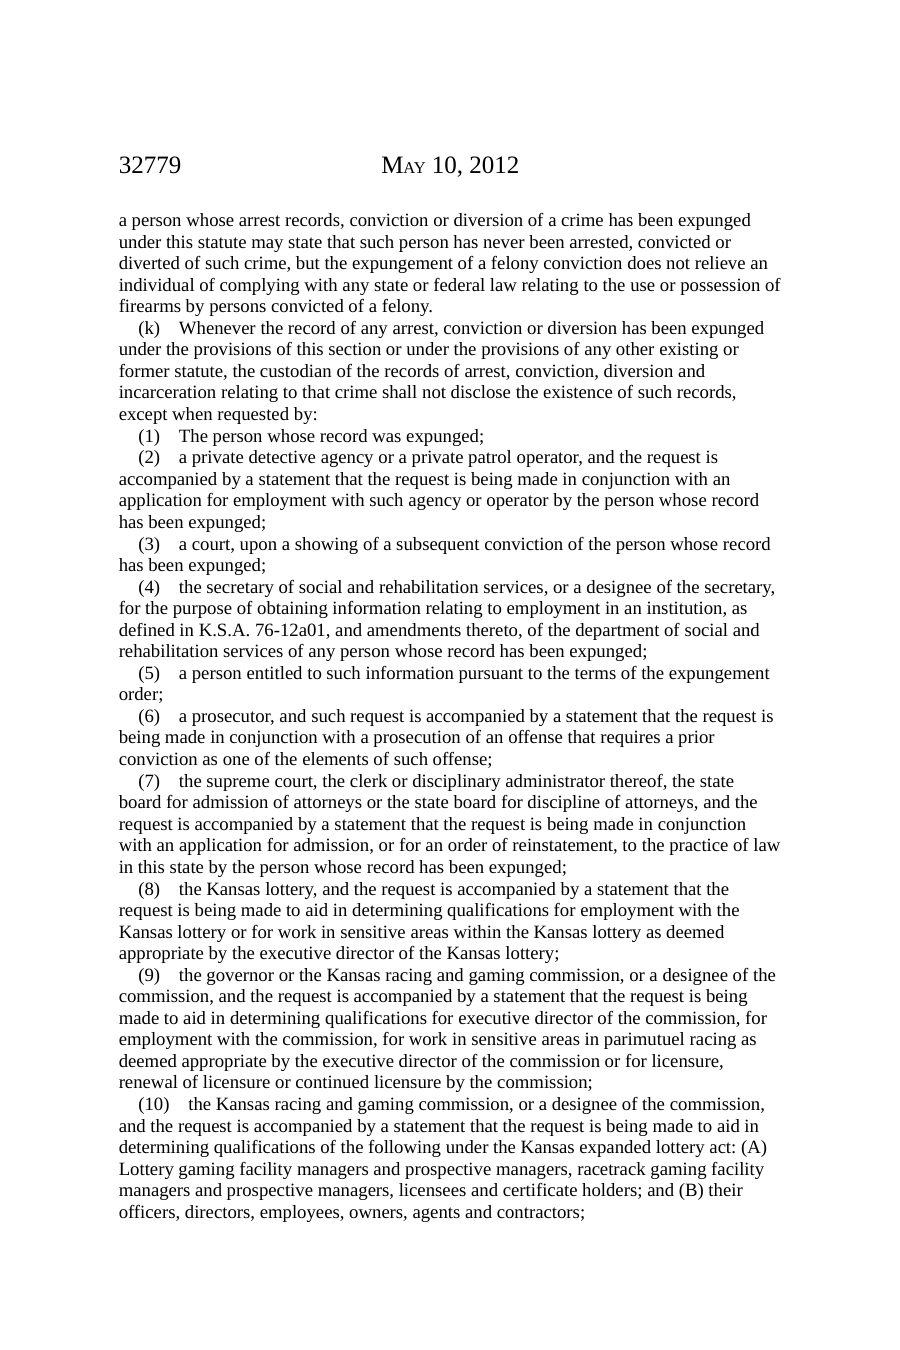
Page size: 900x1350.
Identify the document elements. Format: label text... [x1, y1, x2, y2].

text (2) a private detective agency or a private patrol operator, and the request is accompanied by a statement that the request is being made in conjunction with an application for employment with such agency or operator by the person whose record has been expunged; [118, 446, 781, 532]
text (10) the Kansas racing and gaming commission, or a designee of the commission, and the request is accompanied by a statement that the request is being made to aid in determining qualifications of the following under the Kansas expanded lottery act: (A) Lottery gaming facility managers and prospective managers, racetrack gaming facility managers and prospective managers, licensees and certificate holders; and (B) their officers, directors, employees, owners, agents and contractors; [118, 1093, 781, 1222]
text (5) a person entitled to such information pursuant to the terms of the expungement order; [118, 662, 781, 705]
text (9) the governor or the Kansas racing and gaming commission, or a designee of the commission, and the request is accompanied by a statement that the request is being made to aid in determining qualifications for executive director of the commission, for employment with the commission, for work in sensitive areas in parimutuel racing as deemed appropriate by the executive director of the commission or for licensure, renewal of licensure or continued licensure by the commission; [118, 964, 781, 1093]
text (8) the Kansas lottery, and the request is accompanied by a statement that the request is being made to aid in determining qualifications for employment with the Kansas lottery or for work in sensitive areas within the Kansas lottery as deemed appropriate by the executive director of the Kansas lottery; [118, 877, 781, 964]
text (3) a court, upon a showing of a subsequent conviction of the person whose record has been expunged; [118, 532, 781, 576]
text (k) Whenever the record of any arrest, conviction or diversion has been expunged under the provisions of this section or under the provisions of any other existing or former statute, the custodian of the records of arrest, conviction, diversion and incarceration relating to that crime shall not disclose the existence of such records, except when requested by: [118, 317, 781, 424]
text (1) The person whose record was expunged; [118, 424, 781, 446]
text a person whose arrest records, conviction or diversion of a crime has been expunged under this statute may state that such person has never been arrested, convicted or diverted of such crime, but the expungement of a felony conviction does not relieve an individual of complying with any state or federal law relating to the use or possession of firearms by persons convicted of a felony. [118, 209, 781, 317]
text (7) the supreme court, the clerk or disciplinary administrator thereof, the state board for admission of attorneys or the state board for discipline of attorneys, and the request is accompanied by a statement that the request is being made in conjunction with an application for admission, or for an order of reinstatement, to the practice of law in this state by the person whose record has been expunged; [118, 769, 781, 877]
text (4) the secretary of social and rehabilitation services, or a designee of the secretary, for the purpose of obtaining information relating to employment in an institution, as defined in K.S.A. 76-12a01, and amendments thereto, of the department of social and rehabilitation services of any person whose record has been expunged; [118, 576, 781, 662]
text (6) a prosecutor, and such request is accompanied by a statement that the request is being made in conjunction with a prosecution of an offense that requires a prior conviction as one of the elements of such offense; [118, 705, 781, 769]
